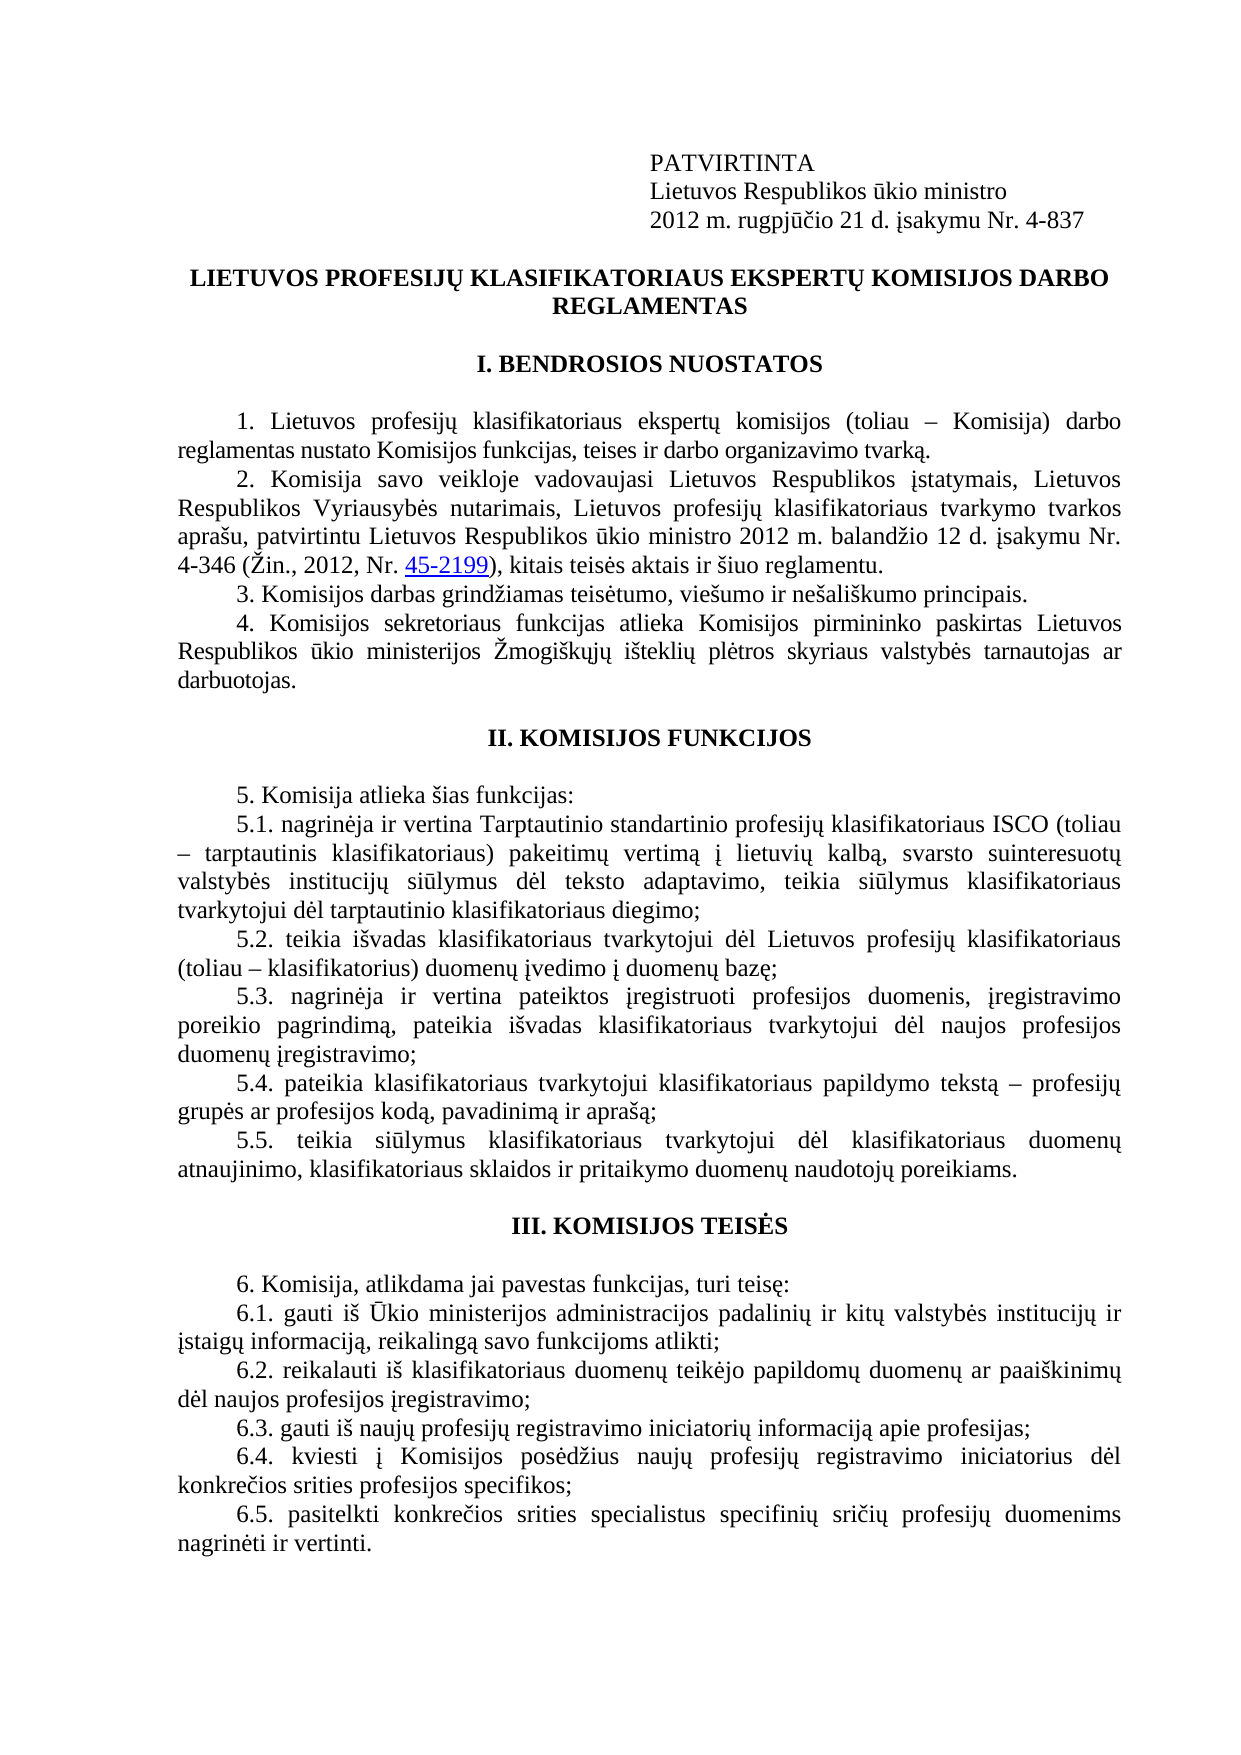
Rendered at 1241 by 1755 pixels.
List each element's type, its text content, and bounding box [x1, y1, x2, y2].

text 5.5. teikia siūlymus klasifikatoriaus tvarkytojui dėl klasifikatoriaus duomenų atnaujinimo, klasifikatoriaus sklaidos ir pritaikymo duomenų naudotojų poreikiams. [177, 1125, 1122, 1183]
text 5.1. nagrinėja ir vertina Tarptautinio standartinio profesijų klasifikatoriaus ISCO (toliau – tarptautinis klasifikatoriaus) pakeitimų vertimą į lietuvių kalbą, svarsto suinteresuotų valstybės institucijų siūlymus dėl teksto adaptavimo, teikia siūlymus klasifikatoriaus tvarkytojui dėl tarptautinio klasifikatoriaus diegimo; [177, 809, 1122, 924]
text 5.4. pateikia klasifikatoriaus tvarkytojui klasifikatoriaus papildymo tekstą – profesijų grupės ar profesijos kodą, pavadinimą ir aprašą; [177, 1068, 1122, 1125]
text 1. Lietuvos profesijų klasifikatoriaus ekspertų komisijos (toliau – Komisija) darbo reglamentas nustato Komisijos funkcijas, teises ir darbo organizavimo tvarką. [177, 406, 1122, 464]
text LIETUVOS PROFESIJŲ KLASIFIKATORIAUS EKSPERTŲ KOMISIJOS DARBO REGLAMENTAS [177, 263, 1122, 320]
text 4. Komisijos sekretoriaus funkcijas atlieka Komisijos pirmininko paskirtas Lietuvos Respublikos ūkio ministerijos Žmogiškųjų išteklių plėtros skyriaus valstybės tarnautojas ar darbuotojas. [177, 608, 1122, 694]
text 6.4. kviesti į Komisijos posėdžius naujų profesijų registravimo iniciatorius dėl konkrečios srities profesijos specifikos; [177, 1441, 1122, 1499]
text 6.5. pasitelkti konkrečios srities specialistus specifinių sričių profesijų duomenims nagrinėti ir vertinti. [177, 1499, 1122, 1556]
text 2. Komisija savo veikloje vadovaujasi Lietuvos Respublikos įstatymais, Lietuvos Respublikos Vyriausybės nutarimais, Lietuvos profesijų klasifikatoriaus tvarkymo tvarkos aprašu, patvirtintu Lietuvos Respublikos ūkio ministro 2012 m. balandžio 12 d. įsakymu Nr. 4-346 (Žin., 2012, Nr. 45-2199), kitais teisės aktais ir šiuo reglamentu. [177, 464, 1122, 579]
text 5.2. teikia išvadas klasifikatoriaus tvarkytojui dėl Lietuvos profesijų klasifikatoriaus (toliau – klasifikatorius) duomenų įvedimo į duomenų bazę; [177, 924, 1122, 981]
text 5.3. nagrinėja ir vertina pateiktos įregistruoti profesijos duomenis, įregistravimo poreikio pagrindimą, pateikia išvadas klasifikatoriaus tvarkytojui dėl naujos profesijos duomenų įregistravimo; [177, 981, 1122, 1068]
text I. BENDROSIOS NUOSTATOS [177, 349, 1122, 378]
text 5. Komisija atlieka šias funkcijas: [177, 780, 1122, 809]
text 6.1. gauti iš Ūkio ministerijos administracijos padalinių ir kitų valstybės institucijų ir įstaigų informaciją, reikalingą savo funkcijoms atlikti; [177, 1298, 1122, 1355]
text Patvirtinta [649, 148, 1122, 176]
text III. KOMISIJOS TEISĖS [177, 1211, 1122, 1240]
text 6.2. reikalauti iš klasifikatoriaus duomenų teikėjo papildomų duomenų ar paaiškinimų dėl naujos profesijos įregistravimo; [177, 1355, 1122, 1413]
text 2012 m. rugpjūčio 21 d. įsakymu Nr. 4-837 [649, 205, 1122, 234]
text 6. Komisija, atlikdama jai pavestas funkcijas, turi teisę: [177, 1269, 1122, 1298]
text 3. Komisijos darbas grindžiamas teisėtumo, viešumo ir nešališkumo principais. [177, 579, 1122, 608]
text Lietuvos Respublikos ūkio ministro [649, 176, 1122, 205]
text 6.3. gauti iš naujų profesijų registravimo iniciatorių informaciją apie profesijas; [177, 1413, 1122, 1441]
text II. KOMISIJOS FUNKCIJOS [177, 723, 1122, 751]
